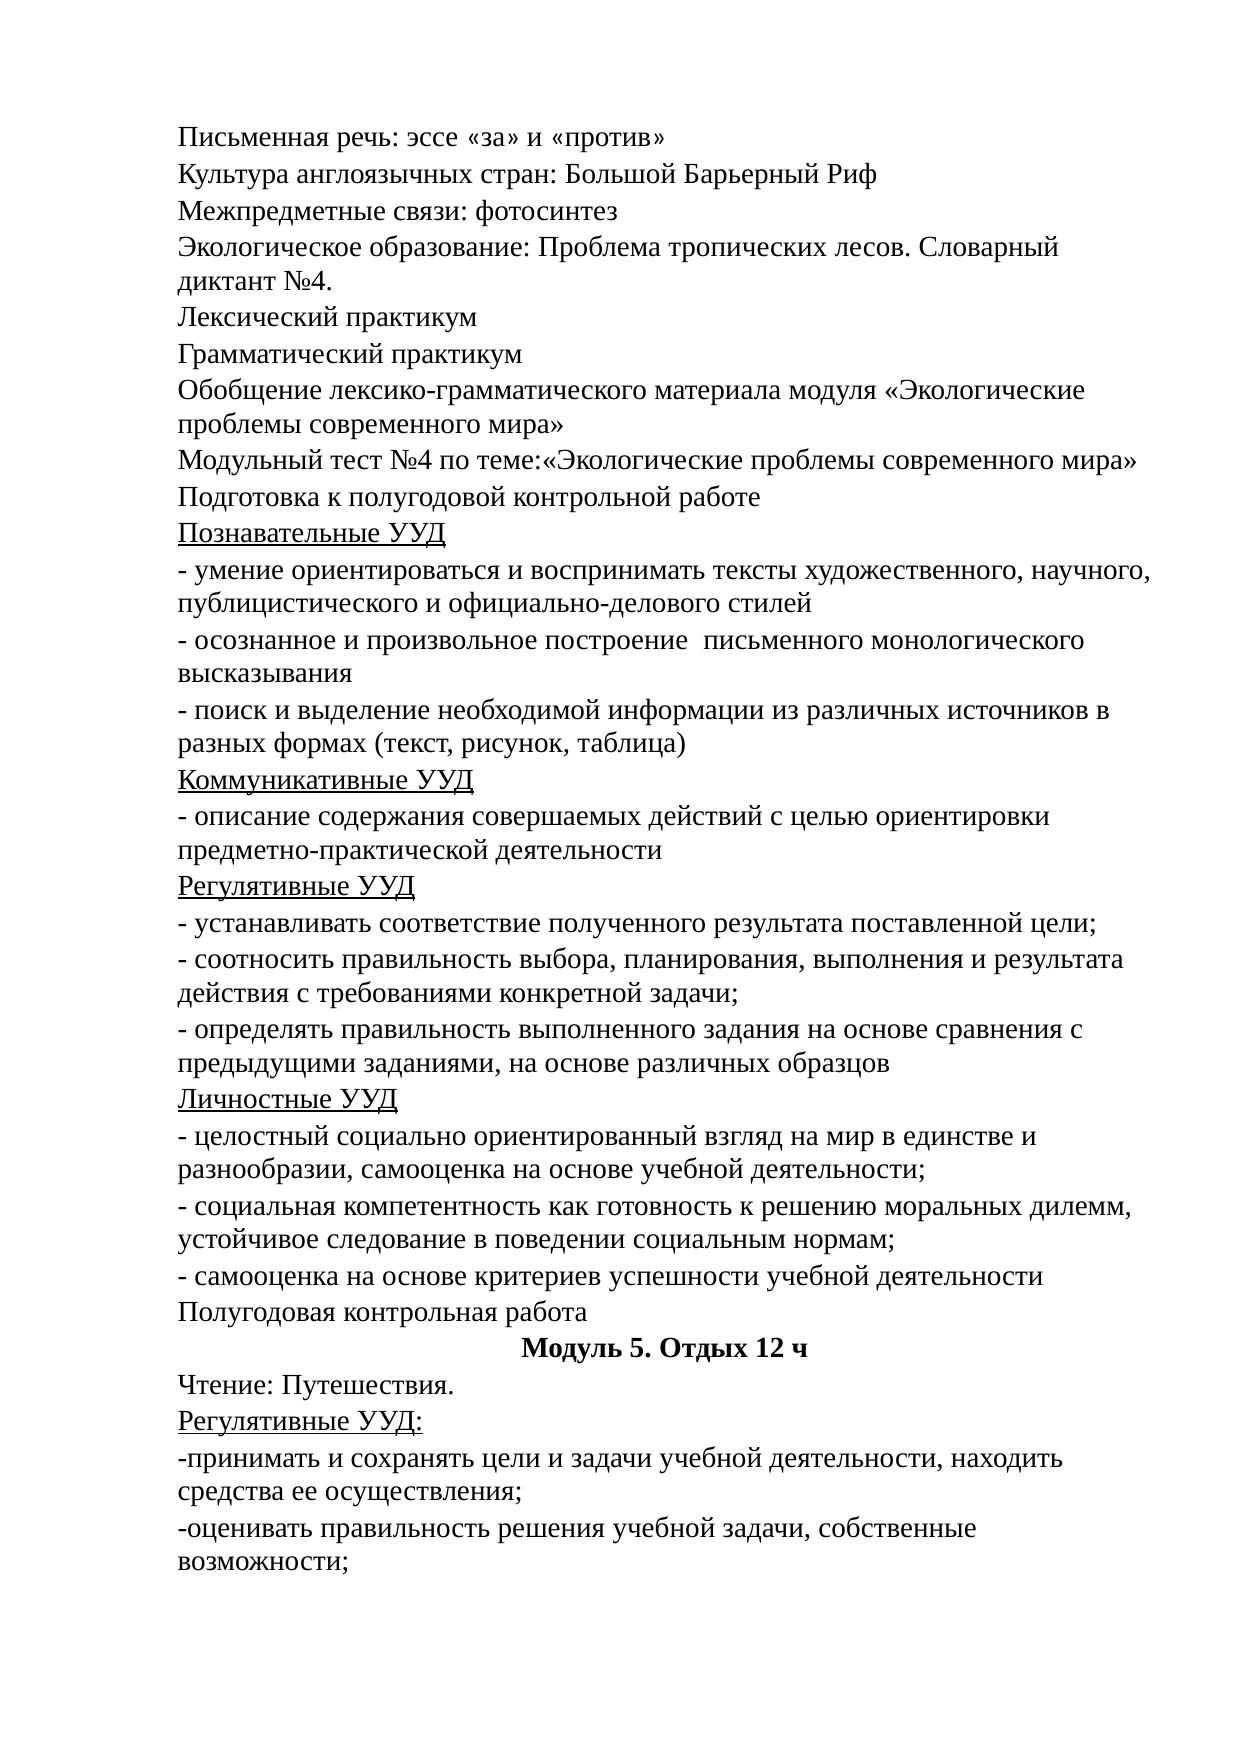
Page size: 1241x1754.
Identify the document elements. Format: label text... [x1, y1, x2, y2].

text - умение ориентироваться и воспринимать тексты художественного, научного, публицистического и официально-делового стилей [177, 552, 1152, 619]
text Межпредметные связи: фотосинтез [177, 193, 1152, 227]
text Культура англоязычных стран: Большой Барьерный Риф [177, 157, 1152, 190]
text - целостный социально ориентированный взгляд на мир в единстве и разнообразии, самооценка на основе учебной деятельности; [177, 1118, 1152, 1185]
text Коммуникативные УУД [177, 762, 1152, 795]
text Экологическое образование: Проблема тропических лесов. Словарный диктант №4. [177, 229, 1152, 297]
text -принимать и сохранять цели и задачи учебной деятельности, находить средства ее осуществления; [177, 1440, 1152, 1507]
text - социальная компетентность как готовность к решению моральных дилемм, устойчивое следование в поведении социальным нормам; [177, 1188, 1152, 1255]
text Регулятивные УУД [177, 868, 1152, 902]
text Чтение: Путешествия. [177, 1367, 1152, 1401]
text Лексический практикум [177, 299, 1152, 333]
text Модульный тест №4 по теме:«Экологические проблемы современного мира» [177, 442, 1152, 476]
text Письменная речь: эссе «за» и «против» [177, 118, 1152, 154]
text - устанавливать соответствие полученного результата поставленной цели; [177, 905, 1152, 938]
text Модуль 5. Отдых 12 ч [177, 1331, 1152, 1364]
text - описание содержания совершаемых действий с целью ориентировки предметно-практической деятельности [177, 798, 1152, 865]
text Личностные УУД [177, 1081, 1152, 1115]
text Познавательные УУД [177, 515, 1152, 549]
text - определять правильность выполненного задания на основе сравнения с предыдущими заданиями, на основе различных образцов [177, 1011, 1152, 1078]
text -оценивать правильность решения учебной задачи, собственные возможности; [177, 1510, 1152, 1577]
text Полугодовая контрольная работа [177, 1294, 1152, 1328]
text - соотносить правильность выбора, планирования, выполнения и результата действия с требованиями конкретной задачи; [177, 941, 1152, 1008]
text - осознанное и произвольное построение письменного монологического высказывания [177, 622, 1152, 689]
text - самооценка на основе критериев успешности учебной деятельности [177, 1258, 1152, 1291]
text Регулятивные УУД: [177, 1403, 1152, 1437]
text Подготовка к полугодовой контрольной работе [177, 479, 1152, 512]
text Обобщение лексико-грамматического материала модуля «Экологические проблемы современного мира» [177, 372, 1152, 439]
text - поиск и выделение необходимой информации из различных источников в разных формах (текст, рисунок, таблица) [177, 692, 1152, 759]
text Грамматический практикум [177, 336, 1152, 369]
